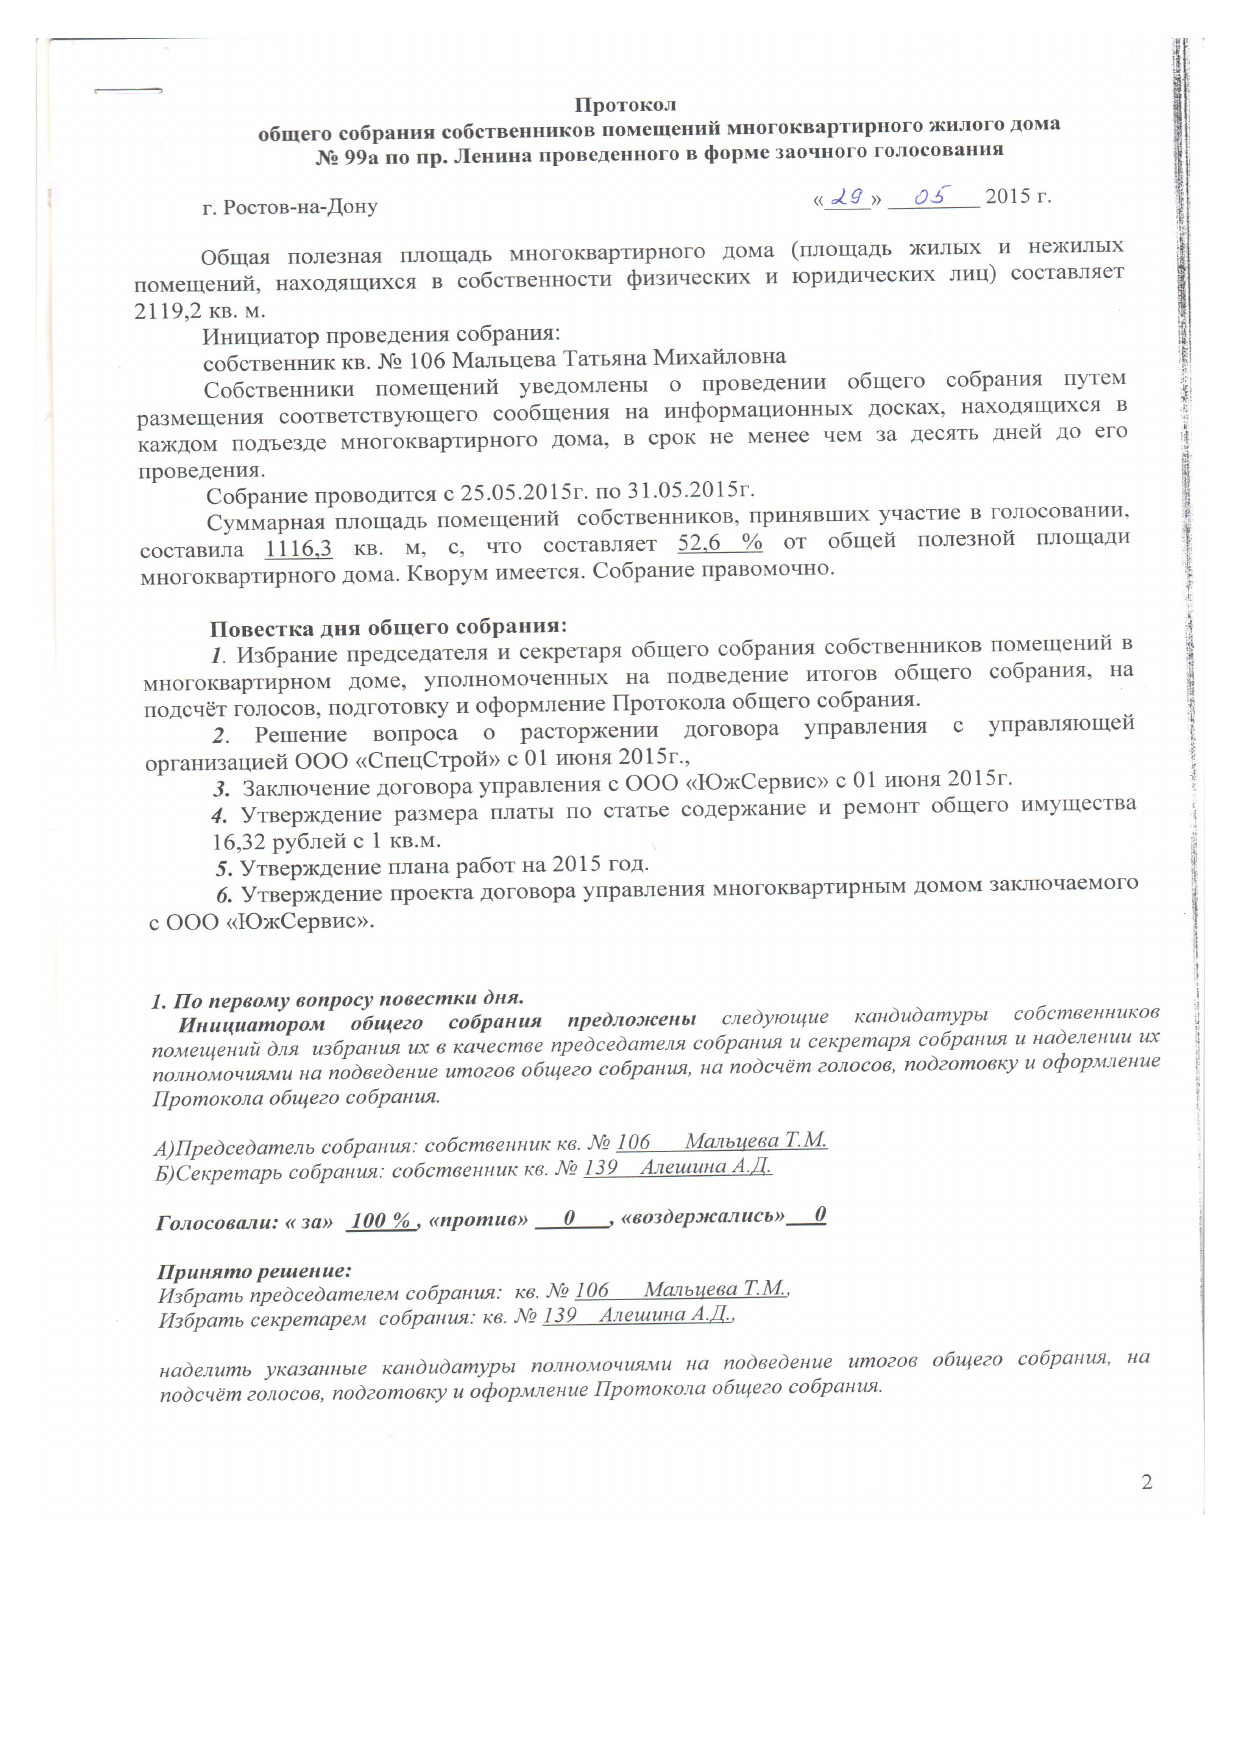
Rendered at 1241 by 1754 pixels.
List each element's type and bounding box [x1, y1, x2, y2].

picture [35, 30, 1205, 1519]
